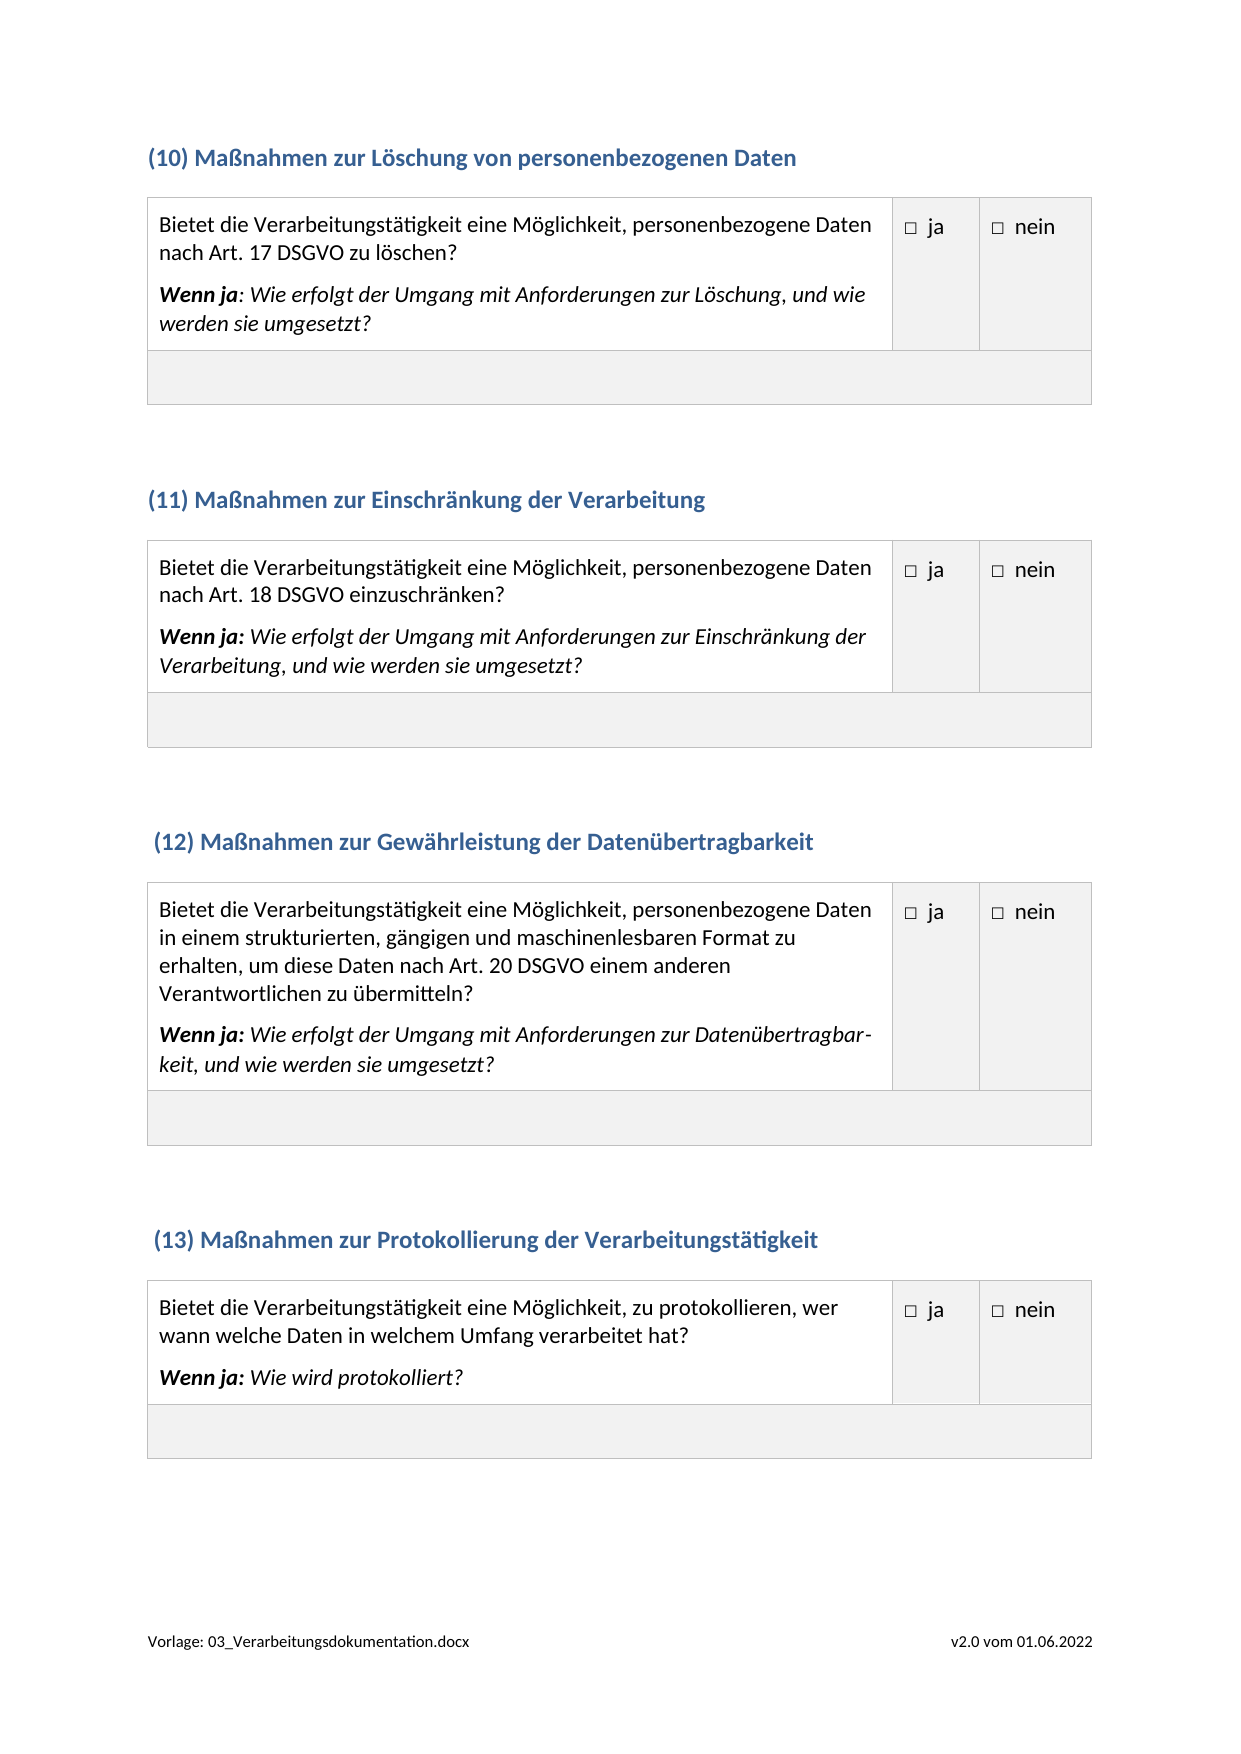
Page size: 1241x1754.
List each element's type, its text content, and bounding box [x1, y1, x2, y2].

table_header ☐ ja [893, 1281, 979, 1403]
table_header ☐ nein [980, 1281, 1091, 1403]
table_cell [148, 1405, 1091, 1458]
table_header Bietet die Verarbeitungstätigkeit eine Möglichkeit, personenbezogene Daten in einem strukturierten, gängigen und maschinenlesbaren Format zu erhalten, um diese Daten nach Art. 20 DSGVO einem anderen Verantwortlichen zu übermitteln? Wenn ja: Wie erfolgt der Umgang mit Anforderungen zur Datenübertragbar­keit, und wie werden sie umgesetzt? [148, 883, 892, 1090]
table_cell [148, 693, 1091, 747]
text (10) Maßnahmen zur Löschung von personenbezogenen Daten [148, 142, 1093, 172]
table_header ☐ ja [893, 198, 979, 350]
text (11) Maßnahmen zur Einschränkung der Verarbeitung [148, 484, 1093, 514]
table_cell [148, 351, 1091, 404]
text (12) Maßnahmen zur Gewährleistung der Datenübertragbarkeit [148, 826, 1093, 857]
table_header ☐ ja [893, 541, 979, 692]
table_header ☐ nein [980, 198, 1091, 350]
table_cell [148, 1091, 1091, 1145]
table_header ☐ ja [893, 883, 979, 1090]
table_header Bietet die Verarbeitungstätigkeit eine Möglichkeit, personenbezogene Daten nach Art. 17 DSGVO zu löschen? Wenn ja: Wie erfolgt der Umgang mit Anforderungen zur Löschung, und wie werden sie umgesetzt? [148, 198, 892, 350]
table_header ☐ nein [980, 883, 1091, 1090]
table_header Bietet die Verarbeitungstätigkeit eine Möglichkeit, zu protokollieren, wer wann welche Daten in welchem Umfang verarbeitet hat? Wenn ja: Wie wird protokolliert? [148, 1281, 892, 1403]
table_header Bietet die Verarbeitungstätigkeit eine Möglichkeit, personenbezogene Daten nach Art. 18 DSGVO einzuschränken? Wenn ja: Wie erfolgt der Umgang mit Anforderungen zur Einschränkung der Verarbeitung, und wie werden sie umgesetzt? [148, 541, 892, 692]
text (13) Maßnahmen zur Protokollierung der Verarbeitungstätigkeit [148, 1225, 1093, 1255]
table_header ☐ nein [980, 541, 1091, 692]
